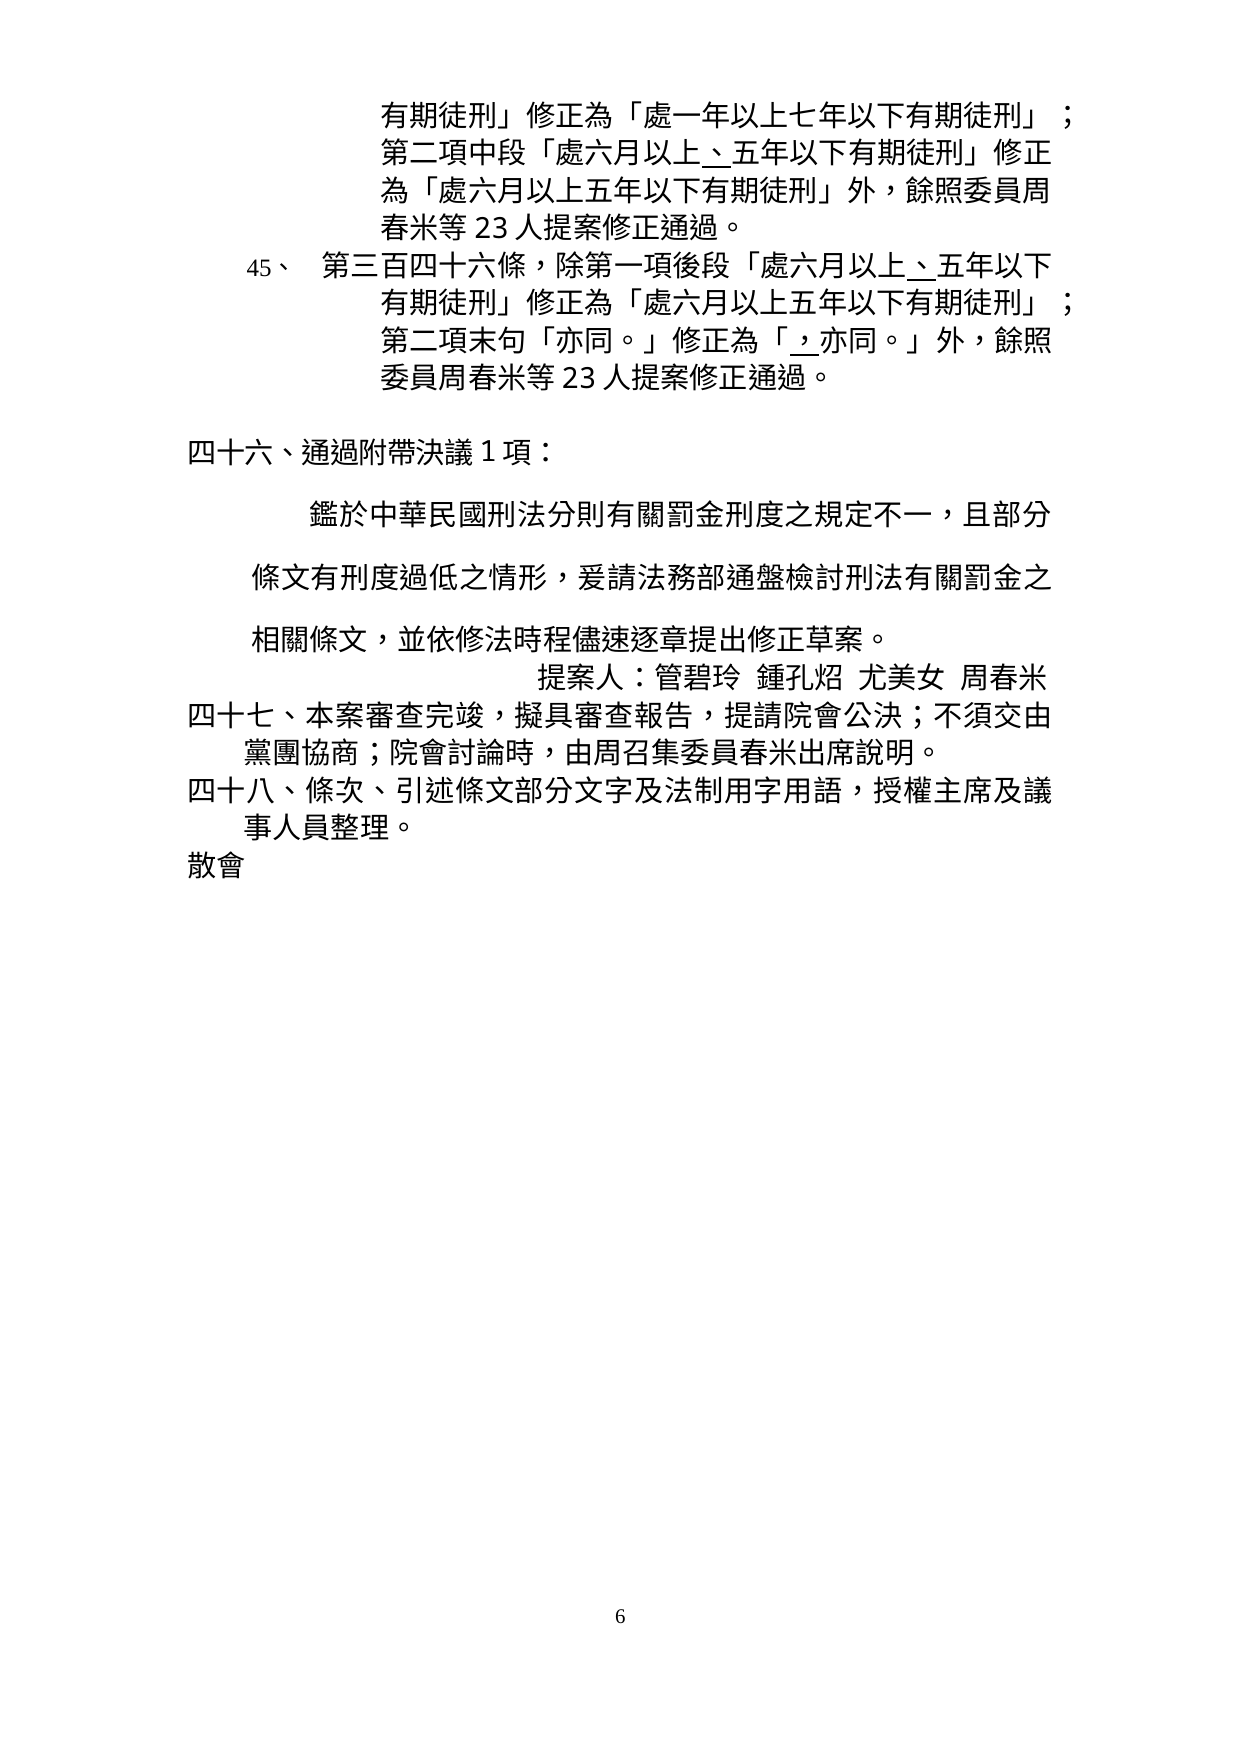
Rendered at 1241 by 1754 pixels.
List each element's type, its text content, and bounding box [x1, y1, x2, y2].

text 散會 [187, 846, 1053, 884]
list 第三百四十六條，除第一項後段「處六月以上、五年以下有期徒刑」修正為「處六月以上五年以下有期徒刑」；第二項末句「亦同。」修正為「，亦同。」外，餘照委員周春米等23人提案修正通過。 [246, 246, 1053, 396]
text 提案人：管碧玲 鍾孔炤 尤美女 周春米 [537, 659, 1053, 696]
text 鑑於中華民國刑法分則有關罰金刑度之規定不一，且部分條文有刑度過低之情形，爰請法務部通盤檢討刑法有關罰金之相關條文，並依修法時程儘速逐章提出修正草案。 [251, 471, 1053, 659]
text 四十六、通過附帶決議1項： [187, 409, 1053, 471]
text 四十七、本案審查完竣，擬具審查報告，提請院會公決；不須交由黨團協商；院會討論時，由周召集委員春米出席說明。 [187, 696, 1053, 771]
list 第三百三十六條，除第一項後段「處一年以上、七年以下有期徒刑」修正為「處一年以上七年以下有期徒刑」；第二項中段「處六月以上、五年以下有期徒刑」修正為「處六月以上五年以下有期徒刑」外，餘照委員周春米等23人提案修正通過。 [246, 96, 1053, 246]
text 四十八、條次、引述條文部分文字及法制用字用語，授權主席及議事人員整理。 [187, 771, 1053, 846]
